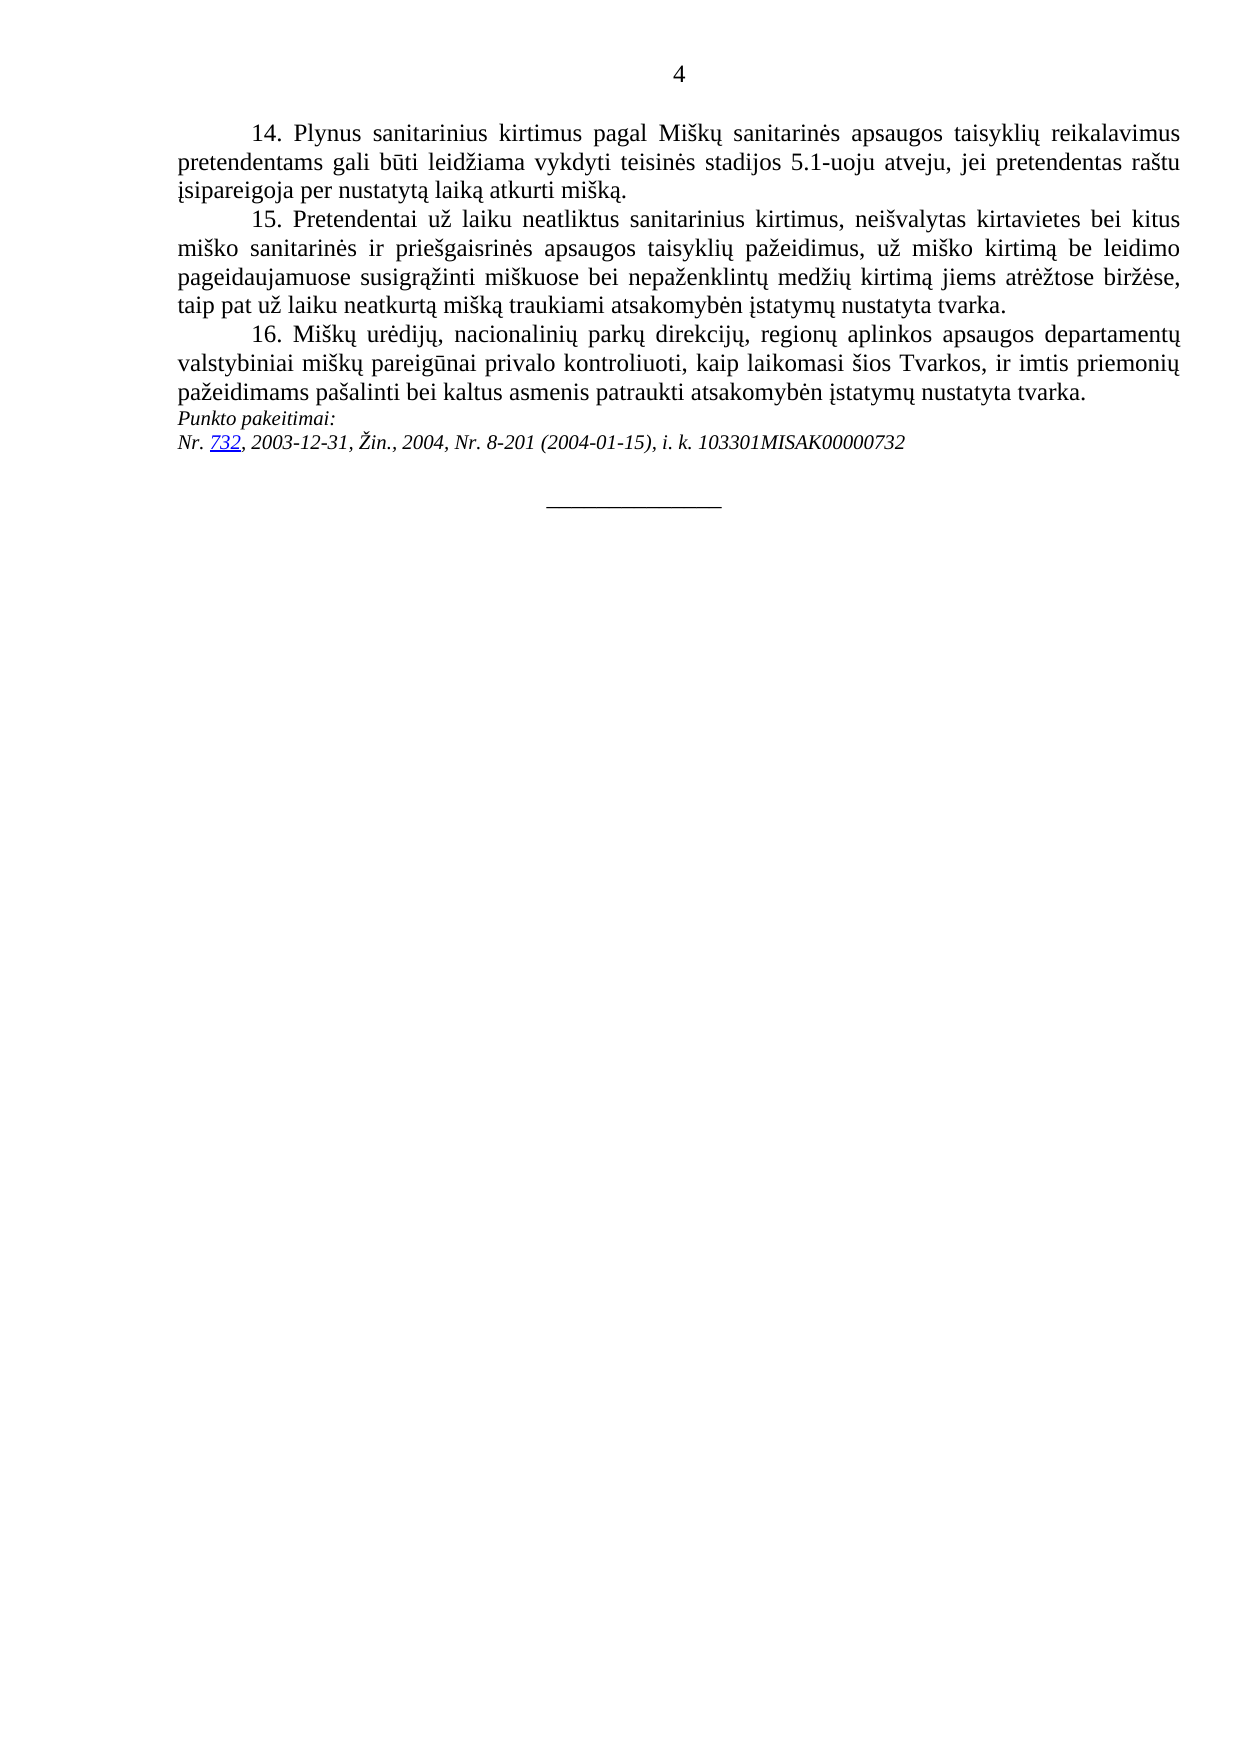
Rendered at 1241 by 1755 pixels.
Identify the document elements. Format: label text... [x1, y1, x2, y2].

text Punkto pakeitimai: [177, 406, 1181, 430]
text 15. Pretendentai už laiku neatliktus sanitarinius kirtimus, neišvalytas kirtavietes bei kitus miško sanitarinės ir priešgaisrinės apsaugos taisyklių pažeidimus, už miško kirtimą be leidimo pageidaujamuose susigrąžinti miškuose bei nepaženklintų medžių kirtimą jiems atrėžtose biržėse, taip pat už laiku neatkurtą mišką traukiami atsakomybėn įstatymų nustatyta tvarka. [177, 204, 1181, 319]
text Nr. 732, 2003-12-31, Žin., 2004, Nr. 8-201 (2004-01-15), i. k. 103301MISAK00000732 [177, 430, 1181, 454]
text ______________ [177, 482, 1181, 511]
text 16. Miškų urėdijų, nacionalinių parkų direkcijų, regionų aplinkos apsaugos departamentų valstybiniai miškų pareigūnai privalo kontroliuoti, kaip laikomasi šios Tvarkos, ir imtis priemonių pažeidimams pašalinti bei kaltus asmenis patraukti atsakomybėn įstatymų nustatyta tvarka. [177, 319, 1181, 406]
text 14. Plynus sanitarinius kirtimus pagal Miškų sanitarinės apsaugos taisyklių reikalavimus pretendentams gali būti leidžiama vykdyti teisinės stadijos 5.1-uoju atveju, jei pretendentas raštu įsipareigoja per nustatytą laiką atkurti mišką. [177, 118, 1181, 204]
